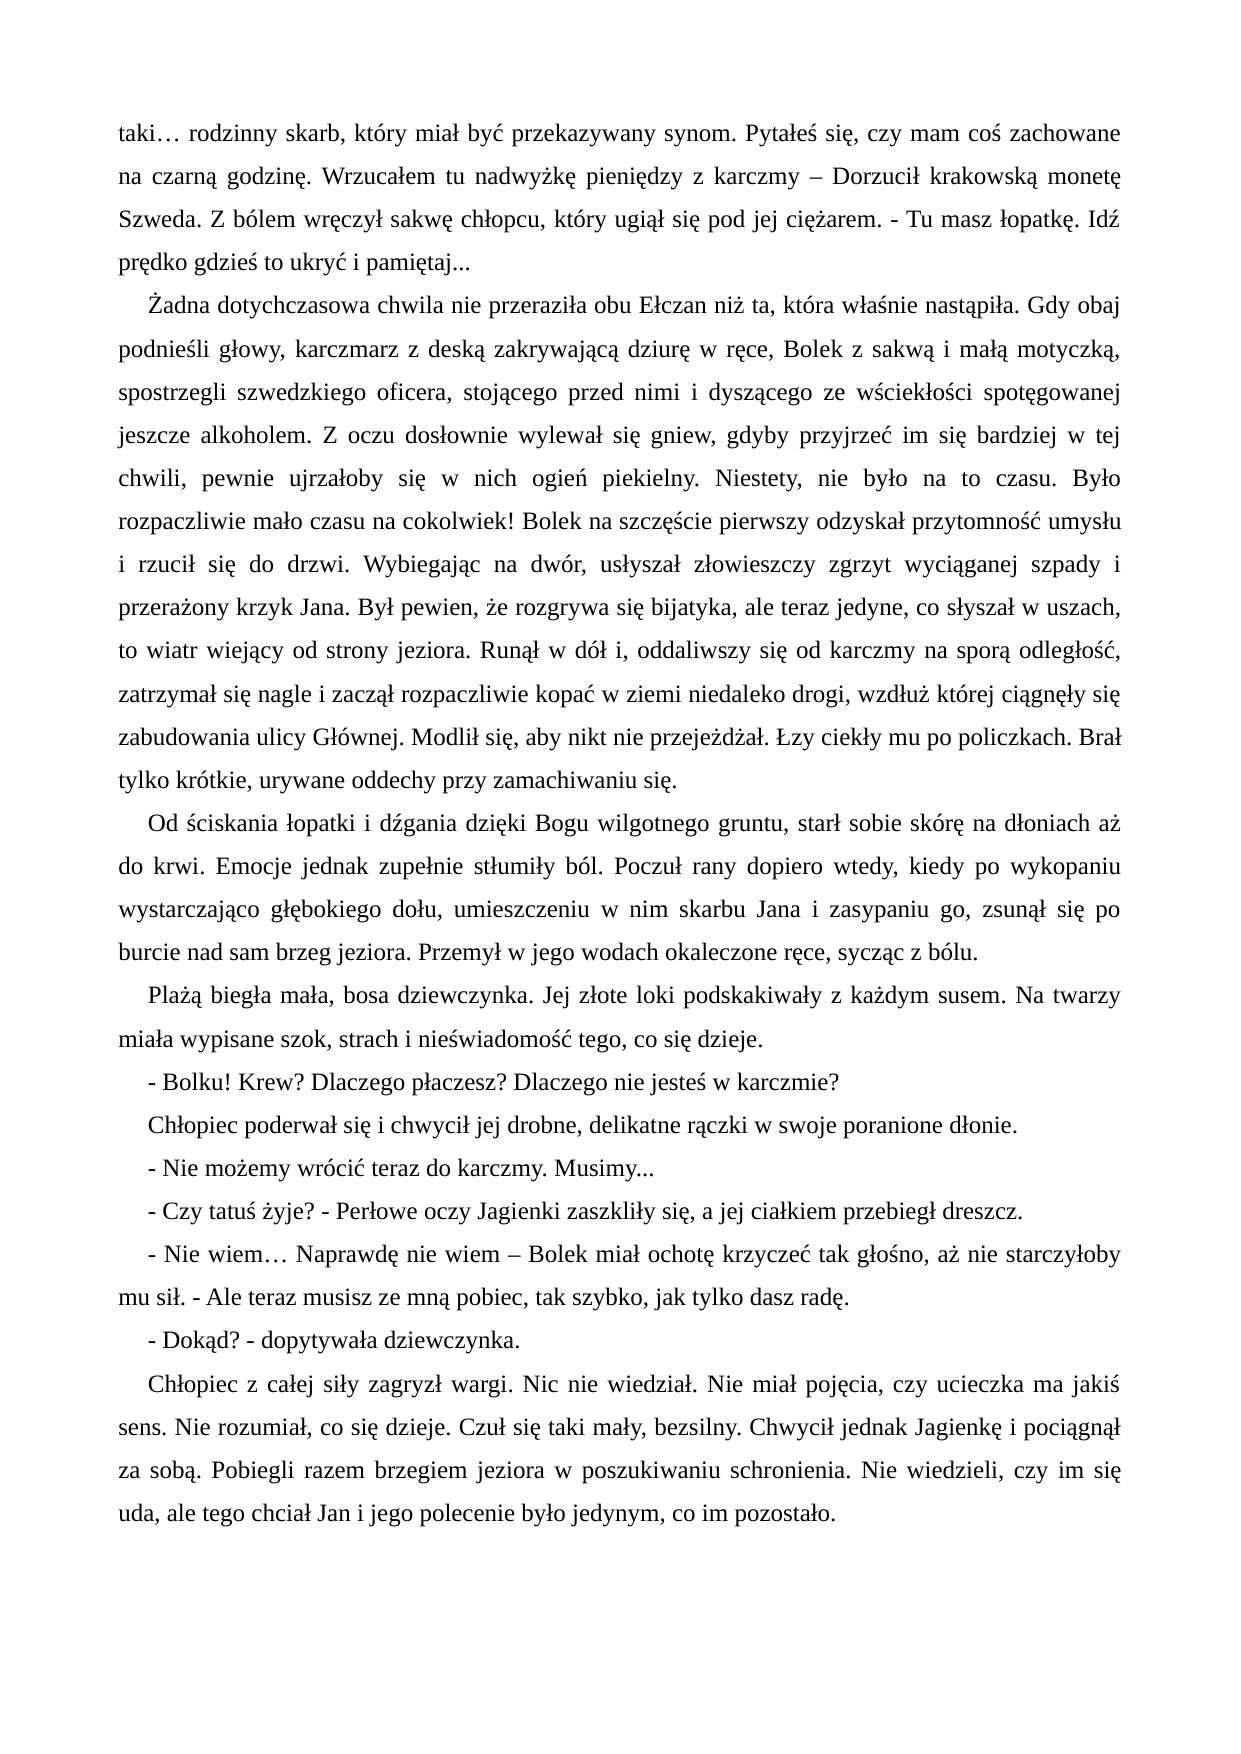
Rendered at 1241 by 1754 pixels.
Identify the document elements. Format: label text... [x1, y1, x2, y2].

text Chłopiec z całej siły zagryzł wargi. Nic nie wiedział. Nie miał pojęcia, czy ucieczka ma jakiś sens. Nie rozumiał, co się dzieje. Czuł się taki mały, bezsilny. Chwycił jednak Jagienkę i pociągnął za sobą. Pobiegli razem brzegiem jeziora w poszukiwaniu schronienia. Nie wiedzieli, czy im się uda, ale tego chciał Jan i jego polecenie było jedynym, co im pozostało. [118, 1369, 1122, 1527]
text - Dokąd? - dopytywała dziewczynka. [118, 1326, 1122, 1354]
text Chłopiec poderwał się i chwycił jej drobne, delikatne rączki w swoje poranione dłonie. [118, 1110, 1122, 1139]
text - Nie wiem… Naprawdę nie wiem – Bolek miał ochotę krzyczeć tak głośno, aż nie starczyłoby mu sił. - Ale teraz musisz ze mną pobiec, tak szybko, jak tylko dasz radę. [118, 1239, 1122, 1311]
text Od ściskania łopatki i dźgania dzięki Bogu wilgotnego gruntu, starł sobie skórę na dłoniach aż do krwi. Emocje jednak zupełnie stłumiły ból. Poczuł rany dopiero wtedy, kiedy po wykopaniu wystarczająco głębokiego dołu, umieszczeniu w nim skarbu Jana i zasypaniu go, zsunął się po burcie nad sam brzeg jeziora. Przemył w jego wodach okaleczone ręce, sycząc z bólu. [118, 808, 1122, 966]
text taki… rodzinny skarb, który miał być przekazywany synom. Pytałeś się, czy mam coś zachowane na czarną godzinę. Wrzucałem tu nadwyżkę pieniędzy z karczmy – Dorzucił krakowską monetę Szweda. Z bólem wręczył sakwę chłopcu, który ugiął się pod jej ciężarem. - Tu masz łopatkę. Idź prędko gdzieś to ukryć i pamiętaj... [118, 118, 1122, 276]
text - Bolku! Krew? Dlaczego płaczesz? Dlaczego nie jesteś w karczmie? [118, 1067, 1122, 1096]
text Plażą biegła mała, bosa dziewczynka. Jej złote loki podskakiwały z każdym susem. Na twarzy miała wypisane szok, strach i nieświadomość tego, co się dzieje. [118, 981, 1122, 1052]
text - Czy tatuś żyje? - Perłowe oczy Jagienki zaszkliły się, a jej ciałkiem przebiegł dreszcz. [118, 1196, 1122, 1225]
text Żadna dotychczasowa chwila nie przeraziła obu Ełczan niż ta, która właśnie nastąpiła. Gdy obaj podnieśli głowy, karczmarz z deską zakrywającą dziurę w ręce, Bolek z sakwą i małą motyczką, spostrzegli szwedzkiego oficera, stojącego przed nimi i dyszącego ze wściekłości spotęgowanej jeszcze alkoholem. Z oczu dosłownie wylewał się gniew, gdyby przyjrzeć im się bardziej w tej chwili, pewnie ujrzałoby się w nich ogień piekielny. Niestety, nie było na to czasu. Było rozpaczliwie mało czasu na cokolwiek! Bolek na szczęście pierwszy odzyskał przytomność umysłu i rzucił się do drzwi. Wybiegając na dwór, usłyszał złowieszczy zgrzyt wyciąganej szpady i przerażony krzyk Jana. Był pewien, że rozgrywa się bijatyka, ale teraz jedyne, co słyszał w uszach, to wiatr wiejący od strony jeziora. Runął w dół i, oddaliwszy się od karczmy na sporą odległość, zatrzymał się nagle i zaczął rozpaczliwie kopać w ziemi niedaleko drogi, wzdłuż której ciągnęły się zabudowania ulicy Głównej. Modlił się, aby nikt nie przejeżdżał. Łzy ciekły mu po policzkach. Brał tylko krótkie, urywane oddechy przy zamachiwaniu się. [118, 291, 1122, 794]
text - Nie możemy wrócić teraz do karczmy. Musimy... [118, 1153, 1122, 1182]
